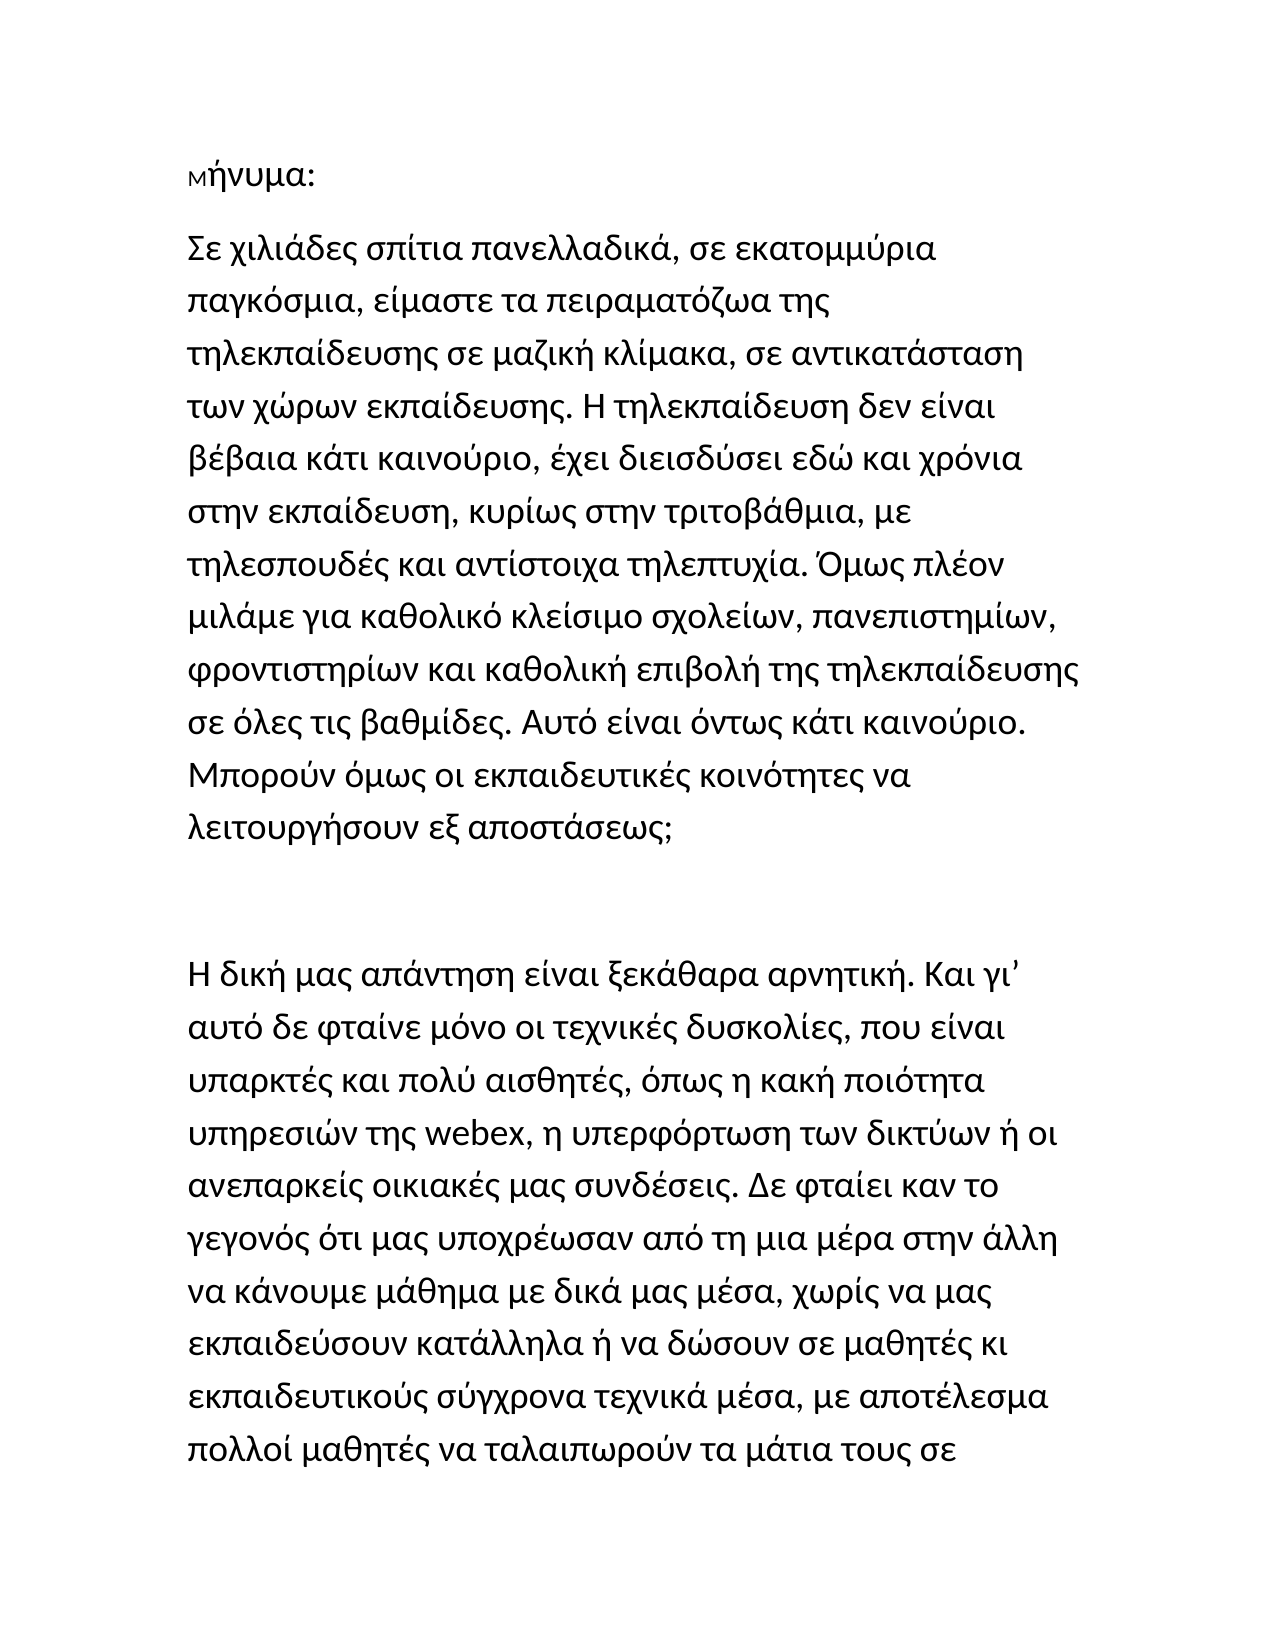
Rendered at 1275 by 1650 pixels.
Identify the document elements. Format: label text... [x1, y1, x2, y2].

text Η δική μας απάντηση είναι ξεκάθαρα αρνητική. Και γι’ αυτό δε φταίνε μόνο οι τεχνικές δυσκολίες, που είναι υπαρκτές και πολύ αισθητές, όπως η κακή ποιότητα υπηρεσιών της webex, η υπερφόρτωση των δικτύων ή οι ανεπαρκείς οικιακές μας συνδέσεις. Δε φταίει καν το γεγονός ότι μας υποχρέωσαν από τη μια μέρα στην άλλη να κάνουμε μάθημα με δικά μας μέσα, χωρίς να μας εκπαιδεύσουν κατάλληλα ή να δώσουν σε μαθητές κι εκπαιδευτικούς σύγχρονα τεχνικά μέσα, με αποτέλεσμα πολλοί μαθητές να ταλαιπωρούν τα μάτια τους σε [187, 950, 1087, 1471]
text Σε χιλιάδες σπίτια πανελλαδικά, σε εκατομμύρια παγκόσμια, είμαστε τα πειραματόζωα της τηλεκπαίδευσης σε μαζική κλίμακα, σε αντικατάσταση των χώρων εκπαίδευσης. Η τηλεκπαίδευση δεν είναι βέβαια κάτι καινούριο, έχει διεισδύσει εδώ και χρόνια στην εκπαίδευση, κυρίως στην τριτοβάθμια, με τηλεσπουδές και αντίστοιχα τηλεπτυχία. Όμως πλέον μιλάμε για καθολικό κλείσιμο σχολείων, πανεπιστημίων, φροντιστηρίων και καθολική επιβολή της τηλεκπαίδευσης σε όλες τις βαθμίδες. Αυτό είναι όντως κάτι καινούριο. Μπορούν όμως οι εκπαιδευτικές κοινότητες να λειτουργήσουν εξ αποστάσεως; [187, 223, 1087, 849]
text Μήνυμα: [187, 150, 1087, 196]
